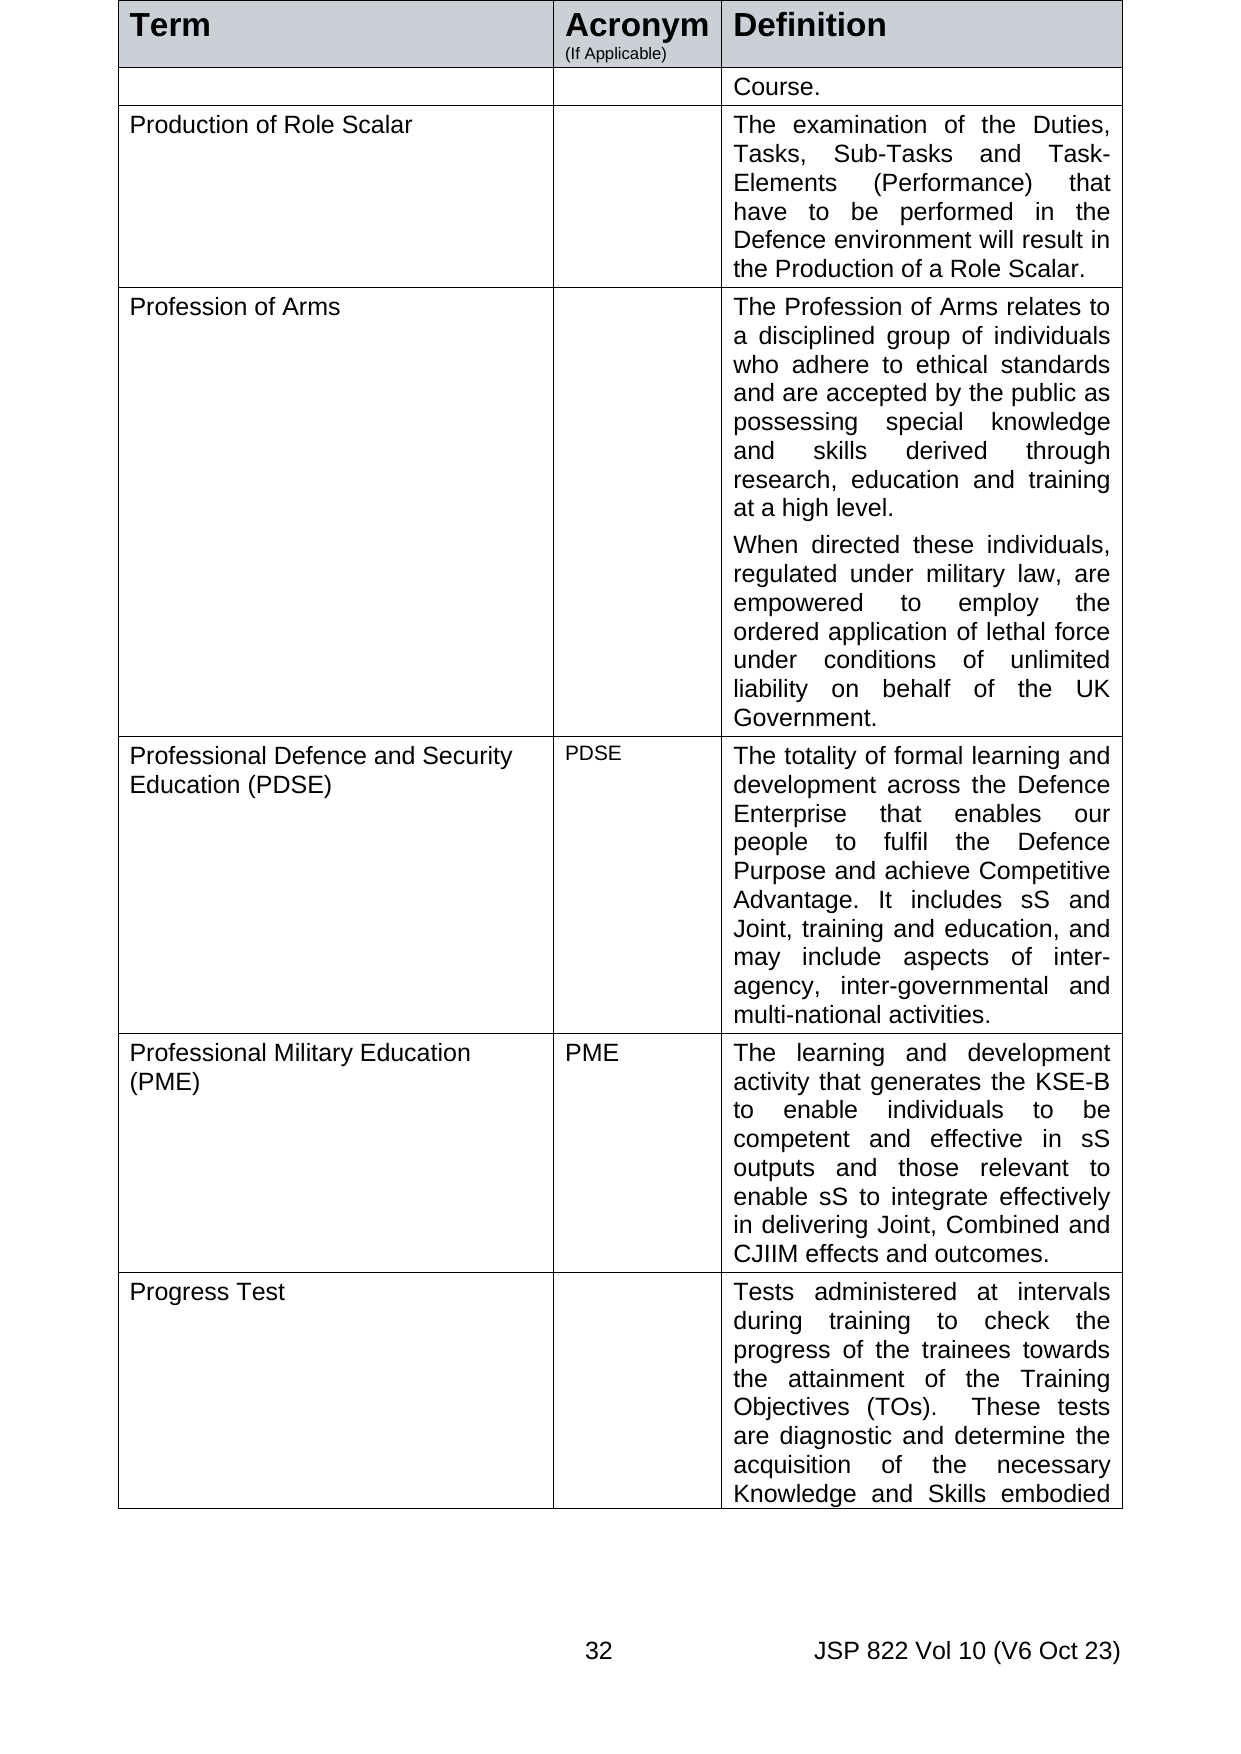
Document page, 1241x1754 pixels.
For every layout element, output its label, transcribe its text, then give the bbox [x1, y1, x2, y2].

table_cell The examination of the Duties, Tasks, Sub-Tasks and Task-Elements (Performance) that have to be performed in the Defence environment will result in the Production of a Role Scalar. [722, 106, 1122, 287]
table_cell [554, 106, 721, 287]
table_cell Production of Role Scalar [119, 106, 553, 287]
table_cell Tests administered at intervals during training to check the progress of the trainees towards the attainment of the Training Objectives (TOs). These tests are diagnostic and determine the acquisition of the necessary Knowledge and Skills embodied [722, 1273, 1122, 1507]
table_cell Professional Defence and Security Education (PDSE) [119, 737, 553, 1033]
table_cell PDSE [554, 737, 721, 1033]
table_cell [554, 68, 721, 105]
table_header Acronym (If Applicable) [554, 1, 721, 67]
table_cell [554, 1273, 721, 1507]
table_cell PME [554, 1034, 721, 1272]
table_cell [119, 68, 553, 105]
table_cell Progress Test [119, 1273, 553, 1507]
table_header Term [119, 1, 553, 67]
table_cell The learning and development activity that generates the KSE-B to enable individuals to be competent and effective in sS outputs and those relevant to enable sS to integrate effectively in delivering Joint, Combined and CJIIM effects and outcomes. [722, 1034, 1122, 1272]
table_cell [554, 288, 721, 736]
table_cell The totality of formal learning and development across the Defence Enterprise that enables our people to fulfil the Defence Purpose and achieve Competitive Advantage. It includes sS and Joint, training and education, and may include aspects of inter-agency, inter-governmental and multi-national activities. [722, 737, 1122, 1033]
table_header Definition [722, 1, 1122, 67]
table_cell Course. [722, 68, 1122, 105]
table_cell Professional Military Education (PME) [119, 1034, 553, 1272]
table_cell Profession of Arms [119, 288, 553, 736]
table_cell The Profession of Arms relates to a disciplined group of individuals who adhere to ethical standards and are accepted by the public as possessing special knowledge and skills derived through research, education and training at a high level. When directed these individuals, regulated under military law, are empowered to employ the ordered application of lethal force under conditions of unlimited liability on behalf of the UK Government. [722, 288, 1122, 736]
